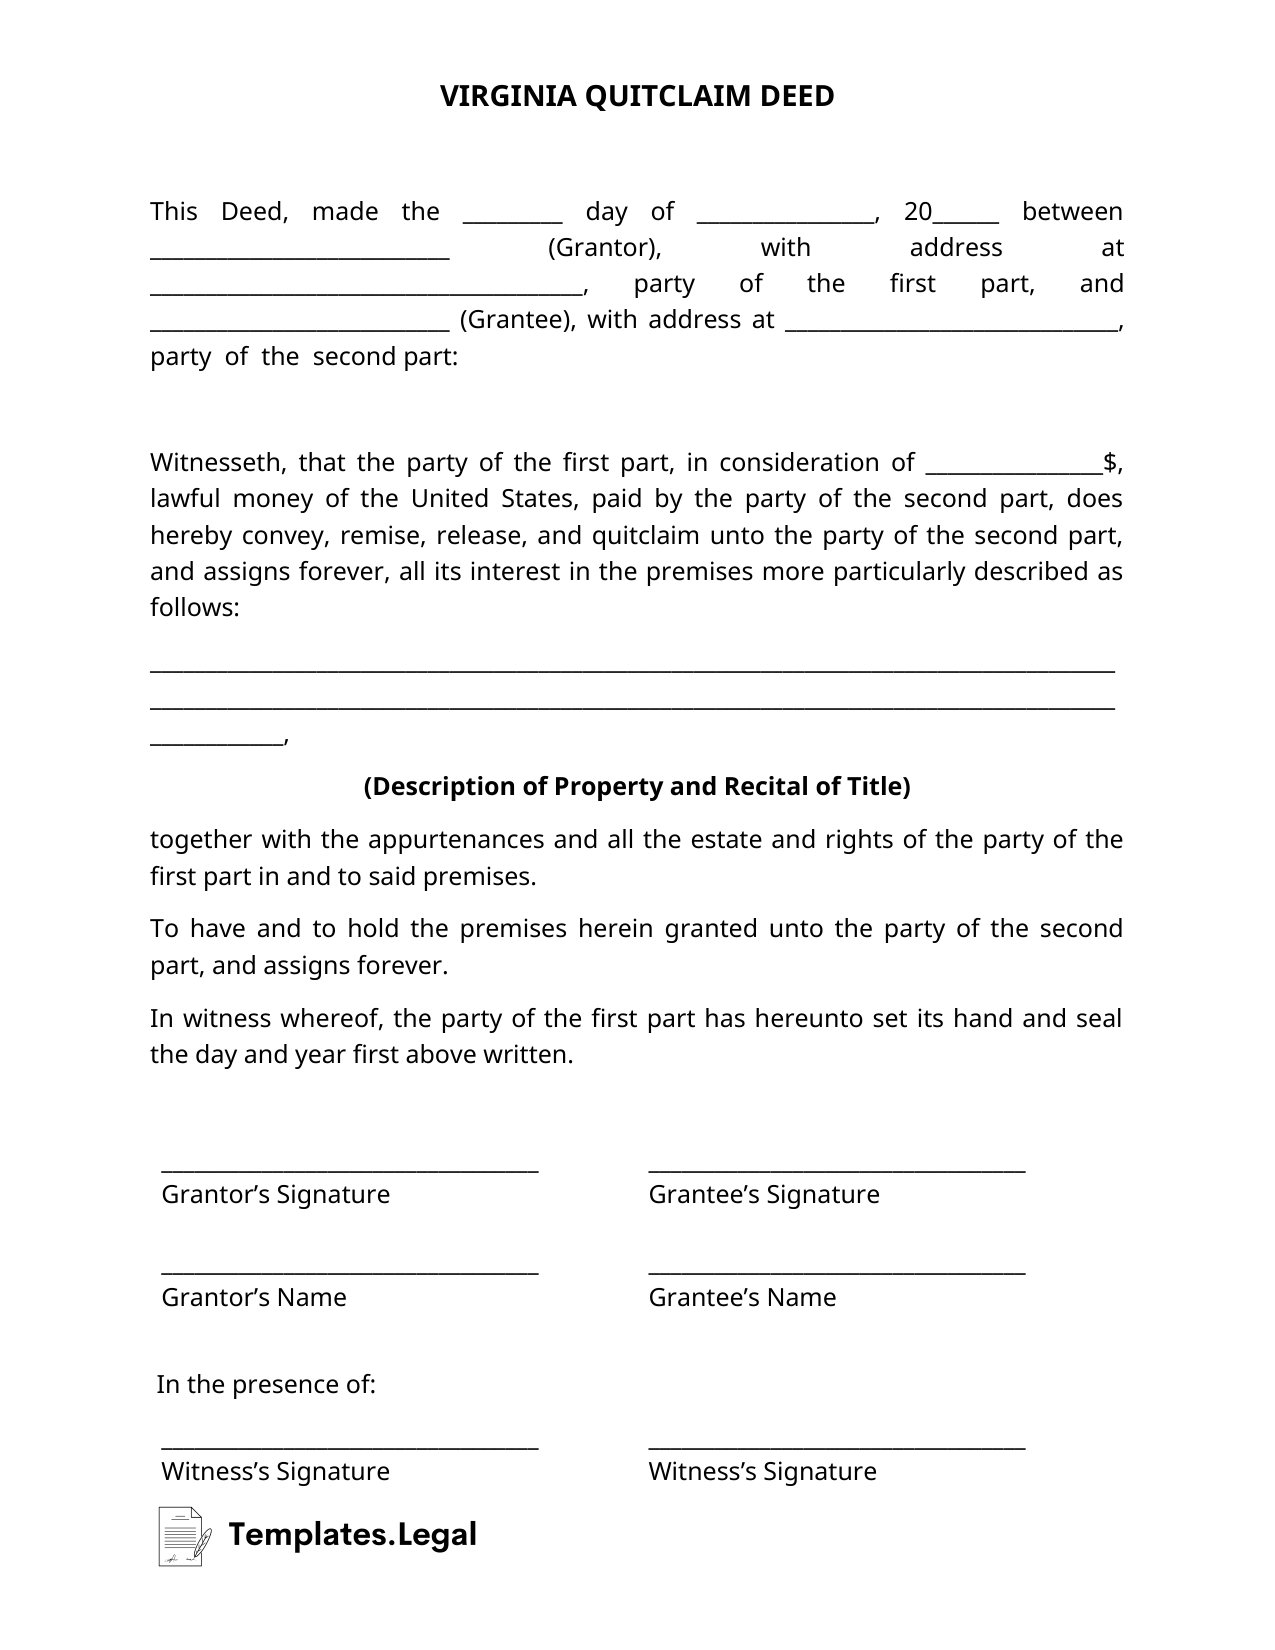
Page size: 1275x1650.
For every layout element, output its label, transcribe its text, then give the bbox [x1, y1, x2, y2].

table_header __________________________________ Grantee’s Signature [637, 1143, 1124, 1211]
text This Deed, made the _________ day of ________________, 20______ between ___________________________ (Grantor), with address at _______________________________________, party of the first part, and ___________________________ (Grantee), with address at ______________________________, party of the second part: [150, 193, 1125, 373]
text Witnesseth, that the party of the first part, in consideration of ________________$, lawful money of the United States, paid by the party of the second part, does hereby convey, remise, release, and quitclaim unto the party of the second part, and assigns forever, all its interest in the premises more particularly described as follows: [150, 444, 1125, 624]
table_header __________________________________ Grantor’s Signature [150, 1143, 637, 1211]
text together with the appurtenances and all the estate and rights of the party of the first part in and to said premises. [150, 822, 1125, 892]
table_cell [1124, 1211, 1275, 1313]
table_cell __________________________________ Grantor’s Name [150, 1211, 637, 1313]
text __________________________________________________________________________________________________________________________________________________________________________________________, [150, 643, 1125, 750]
text (Description of Property and Recital of Title) [150, 769, 1125, 803]
text In witness whereof, the party of the first part has hereunto set its hand and seal the day and year first above written. [150, 1001, 1125, 1071]
table_header __________________________________ Witness’s Signature [150, 1419, 637, 1487]
table_cell __________________________________ Grantee’s Name [637, 1211, 1124, 1313]
table_header [1124, 1143, 1275, 1211]
table_header __________________________________ Witness’s Signature [637, 1419, 1124, 1487]
text VIRGINIA QUITCLAIM DEED [150, 75, 1125, 115]
text In the presence of: [150, 1366, 1125, 1400]
text To have and to hold the premises herein granted unto the party of the second part, and assigns forever. [150, 911, 1125, 982]
